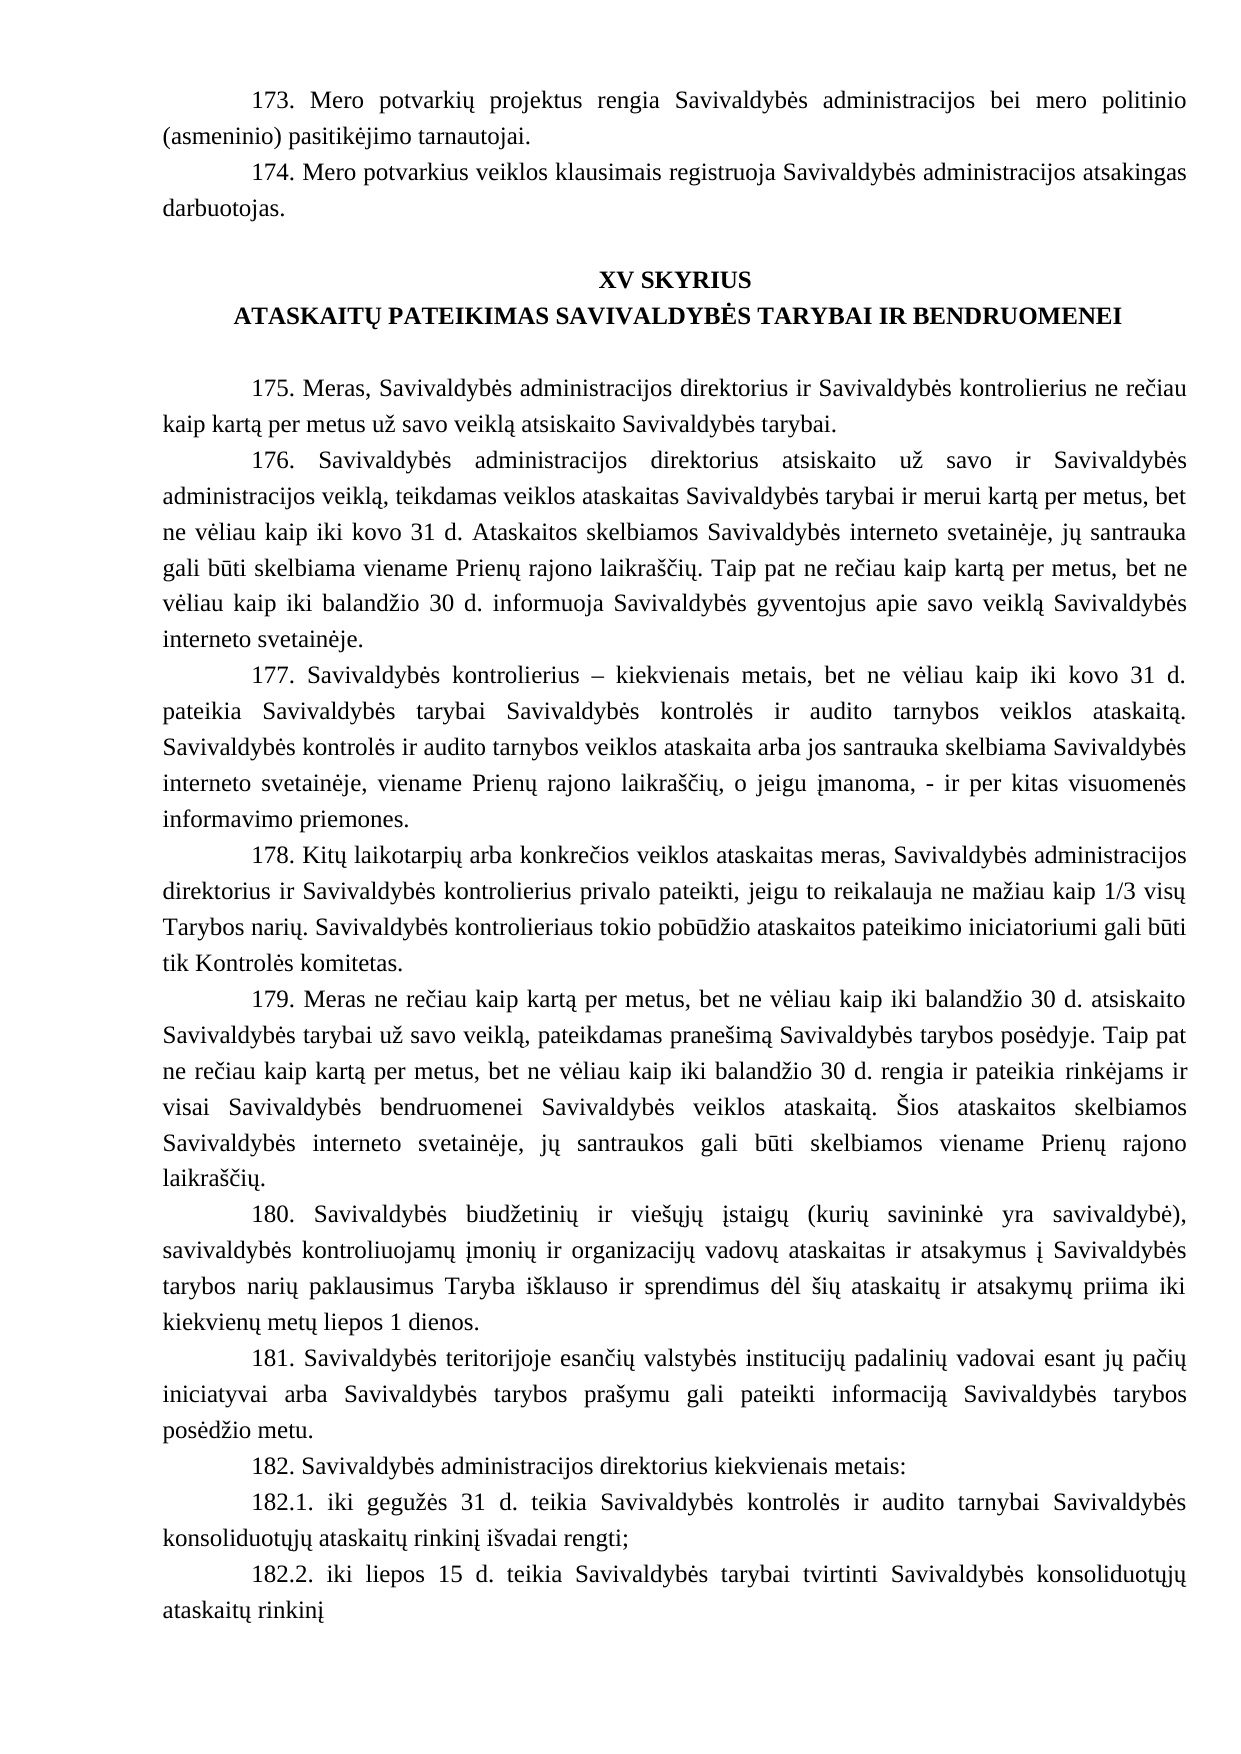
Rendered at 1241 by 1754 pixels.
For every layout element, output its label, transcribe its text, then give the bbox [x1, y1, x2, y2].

text 182. Savivaldybės administracijos direktorius kiekvienais metais: [162, 1451, 1187, 1480]
text 179. Meras ne rečiau kaip kartą per metus, bet ne vėliau kaip iki balandžio 30 d. atsiskaito Savivaldybės tarybai už savo veiklą, pateikdamas pranešimą Savivaldybės tarybos posėdyje. Taip pat ne rečiau kaip kartą per metus, bet ne vėliau kaip iki balandžio 30 d. rengia ir pateikia rinkėjams ir visai Savivaldybės bendruomenei Savivaldybės veiklos ataskaitą. Šios ataskaitos skelbiamos Savivaldybės interneto svetainėje, jų santraukos gali būti skelbiamos viename Prienų rajono laikraščių. [162, 984, 1187, 1192]
text 181. Savivaldybės teritorijoje esančių valstybės institucijų padalinių vadovai esant jų pačių iniciatyvai arba Savivaldybės tarybos prašymu gali pateikti informaciją Savivaldybės tarybos posėdžio metu. [162, 1343, 1187, 1444]
text 182.1. iki gegužės 31 d. teikia Savivaldybės kontrolės ir audito tarnybai Savivaldybės konsoliduotųjų ataskaitų rinkinį išvadai rengti; [162, 1487, 1187, 1552]
text 173. Mero potvarkių projektus rengia Savivaldybės administracijos bei mero politinio (asmeninio) pasitikėjimo tarnautojai. [162, 85, 1187, 150]
text 176. Savivaldybės administracijos direktorius atsiskaito už savo ir Savivaldybės administracijos veiklą, teikdamas veiklos ataskaitas Savivaldybės tarybai ir merui kartą per metus, bet ne vėliau kaip iki kovo 31 d. Ataskaitos skelbiamos Savivaldybės interneto svetainėje, jų santrauka gali būti skelbiama viename Prienų rajono laikraščių. Taip pat ne rečiau kaip kartą per metus, bet ne vėliau kaip iki balandžio 30 d. informuoja Savivaldybės gyventojus apie savo veiklą Savivaldybės interneto svetainėje. [162, 445, 1187, 653]
text 175. Meras, Savivaldybės administracijos direktorius ir Savivaldybės kontrolierius ne rečiau kaip kartą per metus už savo veiklą atsiskaito Savivaldybės tarybai. [162, 373, 1187, 438]
text 182.2. iki liepos 15 d. teikia Savivaldybės tarybai tvirtinti Savivaldybės konsoliduotųjų ataskaitų rinkinį [162, 1559, 1187, 1623]
text 174. Mero potvarkius veiklos klausimais registruoja Savivaldybės administracijos atsakingas darbuotojas. [162, 157, 1187, 222]
text 177. Savivaldybės kontrolierius – kiekvienais metais, bet ne vėliau kaip iki kovo 31 d. pateikia Savivaldybės tarybai Savivaldybės kontrolės ir audito tarnybos veiklos ataskaitą. Savivaldybės kontrolės ir audito tarnybos veiklos ataskaita arba jos santrauka skelbiama Savivaldybės interneto svetainėje, viename Prienų rajono laikraščių, o jeigu įmanoma, - ir per kitas visuomenės informavimo priemones. [162, 660, 1187, 833]
text ataskaitų pateikimAs SAVIVALDYBĖS TARYBAI IR BENDRUOMENEI [162, 301, 1187, 330]
text 180. Savivaldybės biudžetinių ir viešųjų įstaigų (kurių savininkė yra savivaldybė), savivaldybės kontroliuojamų įmonių ir organizacijų vadovų ataskaitas ir atsakymus į Savivaldybės tarybos narių paklausimus Taryba išklauso ir sprendimus dėl šių ataskaitų ir atsakymų priima iki kiekvienų metų liepos 1 dienos. [162, 1199, 1187, 1336]
text 178. Kitų laikotarpių arba konkrečios veiklos ataskaitas meras, Savivaldybės administracijos direktorius ir Savivaldybės kontrolierius privalo pateikti, jeigu to reikalauja ne mažiau kaip 1/3 visų Tarybos narių. Savivaldybės kontrolieriaus tokio pobūdžio ataskaitos pateikimo iniciatoriumi gali būti tik Kontrolės komitetas. [162, 840, 1187, 977]
text XV SKYRIUS [162, 265, 1187, 294]
